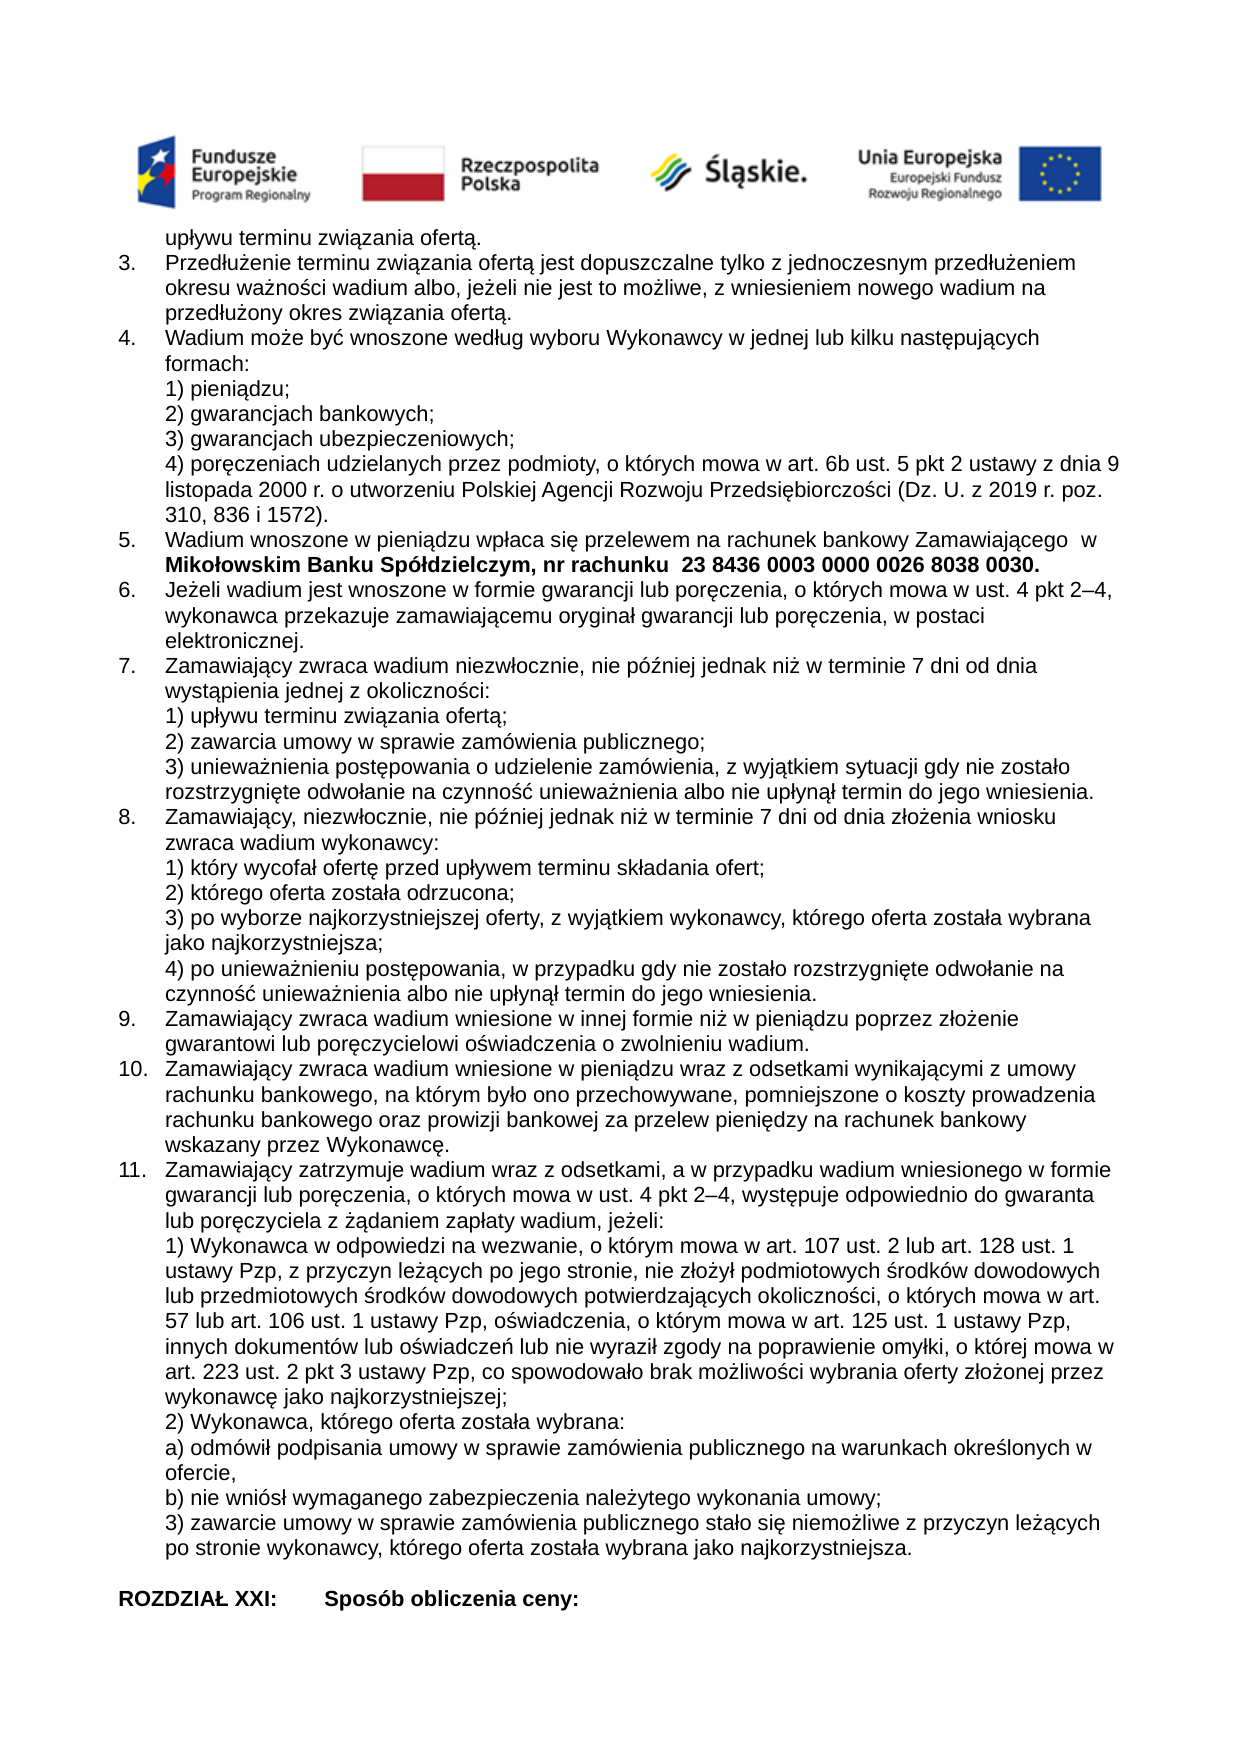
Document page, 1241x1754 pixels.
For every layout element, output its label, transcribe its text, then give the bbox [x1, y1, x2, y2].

table_cell Przedłużenie terminu związania ofertą jest dopuszczalne tylko z jednoczesnym przedłużeniem okresu ważności wadium albo, jeżeli nie jest to możliwe, z wniesieniem nowego wadium na przedłużony okres związania ofertą. [165, 250, 1122, 325]
table_cell Wadium wnoszone w pieniądzu wpłaca się przelewem na rachunek bankowy Zamawiającego w Mikołowskim Banku Spółdzielczym, nr rachunku 23 8436 0003 0000 0026 8038 0030. [165, 527, 1122, 577]
table_cell [118, 1560, 165, 1586]
table_cell Sposób obliczenia ceny: [324, 1586, 1122, 1611]
table_cell Zamawiający, niezwłocznie, nie później jednak niż w terminie 7 dni od dnia złożenia wniosku zwraca wadium wykonawcy: 1) który wycofał ofertę przed upływem terminu składania ofert; 2) którego oferta została odrzucona; 3) po wyborze najkorzystniejszej oferty, z wyjątkiem wykonawcy, którego oferta została wybrana jako najkorzystniejsza; 4) po unieważnieniu postępowania, w przypadku gdy nie zostało rozstrzygnięte odwołanie na czynność unieważnienia albo nie upłynął termin do jego wniesienia. [165, 804, 1122, 1006]
table_cell Zamawiający zwraca wadium niezwłocznie, nie później jednak niż w terminie 7 dni od dnia wystąpienia jednej z okoliczności: 1) upływu terminu związania ofertą; 2) zawarcia umowy w sprawie zamówienia publicznego; 3) unieważnienia postępowania o udzielenie zamówienia, z wyjątkiem sytuacji gdy nie zostało rozstrzygnięte odwołanie na czynność unieważnienia albo nie upłynął termin do jego wniesienia. [165, 653, 1122, 804]
table_cell Jeżeli wadium jest wnoszone w formie gwarancji lub poręczenia, o których mowa w ust. 4 pkt 2–4, wykonawca przekazuje zamawiającemu oryginał gwarancji lub poręczenia, w postaci elektronicznej. [165, 577, 1122, 653]
table_cell Zamawiający zatrzymuje wadium wraz z odsetkami, a w przypadku wadium wniesionego w formie gwarancji lub poręczenia, o których mowa w ust. 4 pkt 2–4, występuje odpowiednio do gwaranta lub poręczyciela z żądaniem zapłaty wadium, jeżeli: 1) Wykonawca w odpowiedzi na wezwanie, o którym mowa w art. 107 ust. 2 lub art. 128 ust. 1 ustawy Pzp, z przyczyn leżących po jego stronie, nie złożył podmiotowych środków dowodowych lub przedmiotowych środków dowodowych potwierdzających okoliczności, o których mowa w art. 57 lub art. 106 ust. 1 ustawy Pzp, oświadczenia, o którym mowa w art. 125 ust. 1 ustawy Pzp, innych dokumentów lub oświadczeń lub nie wyraził zgody na poprawienie omyłki, o której mowa w art. 223 ust. 2 pkt 3 ustawy Pzp, co spowodowało brak możliwości wybrania oferty złożonej przez wykonawcę jako najkorzystniejszej; 2) Wykonawca, którego oferta została wybrana: a) odmówił podpisania umowy w sprawie zamówienia publicznego na warunkach określonych w ofercie, b) nie wniósł wymaganego zabezpieczenia należytego wykonania umowy; 3) zawarcie umowy w sprawie zamówienia publicznego stało się niemożliwe z przyczyn leżących po stronie wykonawcy, którego oferta została wybrana jako najkorzystniejsza. [165, 1157, 1122, 1560]
table_cell 10. [118, 1056, 165, 1157]
table_cell 7. [118, 653, 165, 804]
table_cell Wadium może być wnoszone według wyboru Wykonawcy w jednej lub kilku następujących formach: 1) pieniądzu; 2) gwarancjach bankowych; 3) gwarancjach ubezpieczeniowych; 4) poręczeniach udzielanych przez podmioty, o których mowa w art. 6b ust. 5 pkt 2 ustawy z dnia 9 listopada 2000 r. o utworzeniu Polskiej Agencji Rozwoju Przedsiębiorczości (Dz. U. z 2019 r. poz. 310, 836 i 1572). [165, 325, 1122, 527]
picture [121, 118, 1119, 225]
table_cell [165, 1560, 1122, 1586]
table_cell [118, 173, 165, 249]
table_cell 6. [118, 577, 165, 653]
table_cell 9. [118, 1006, 165, 1056]
table_cell Zamawiający zwraca wadium wniesione w pieniądzu wraz z odsetkami wynikającymi z umowy rachunku bankowego, na którym było ono przechowywane, pomniejszone o koszty prowadzenia rachunku bankowego oraz prowizji bankowej za przelew pieniędzy na rachunek bankowy wskazany przez Wykonawcę. [165, 1056, 1122, 1157]
table_cell 4. [118, 325, 165, 527]
table_cell ROZDZIAŁ XXI: [118, 1586, 324, 1611]
table_cell 11. [118, 1157, 165, 1560]
table_cell Zamawiający zwraca wadium wniesione w innej formie niż w pieniądzu poprzez złożenie gwarantowi lub poręczycielowi oświadczenia o zwolnieniu wadium. [165, 1006, 1122, 1056]
table_cell 8. [118, 804, 165, 1006]
table_cell 3. [118, 250, 165, 325]
table_cell 5. [118, 527, 165, 577]
table_cell upływu terminu związania ofertą. [165, 173, 1122, 249]
